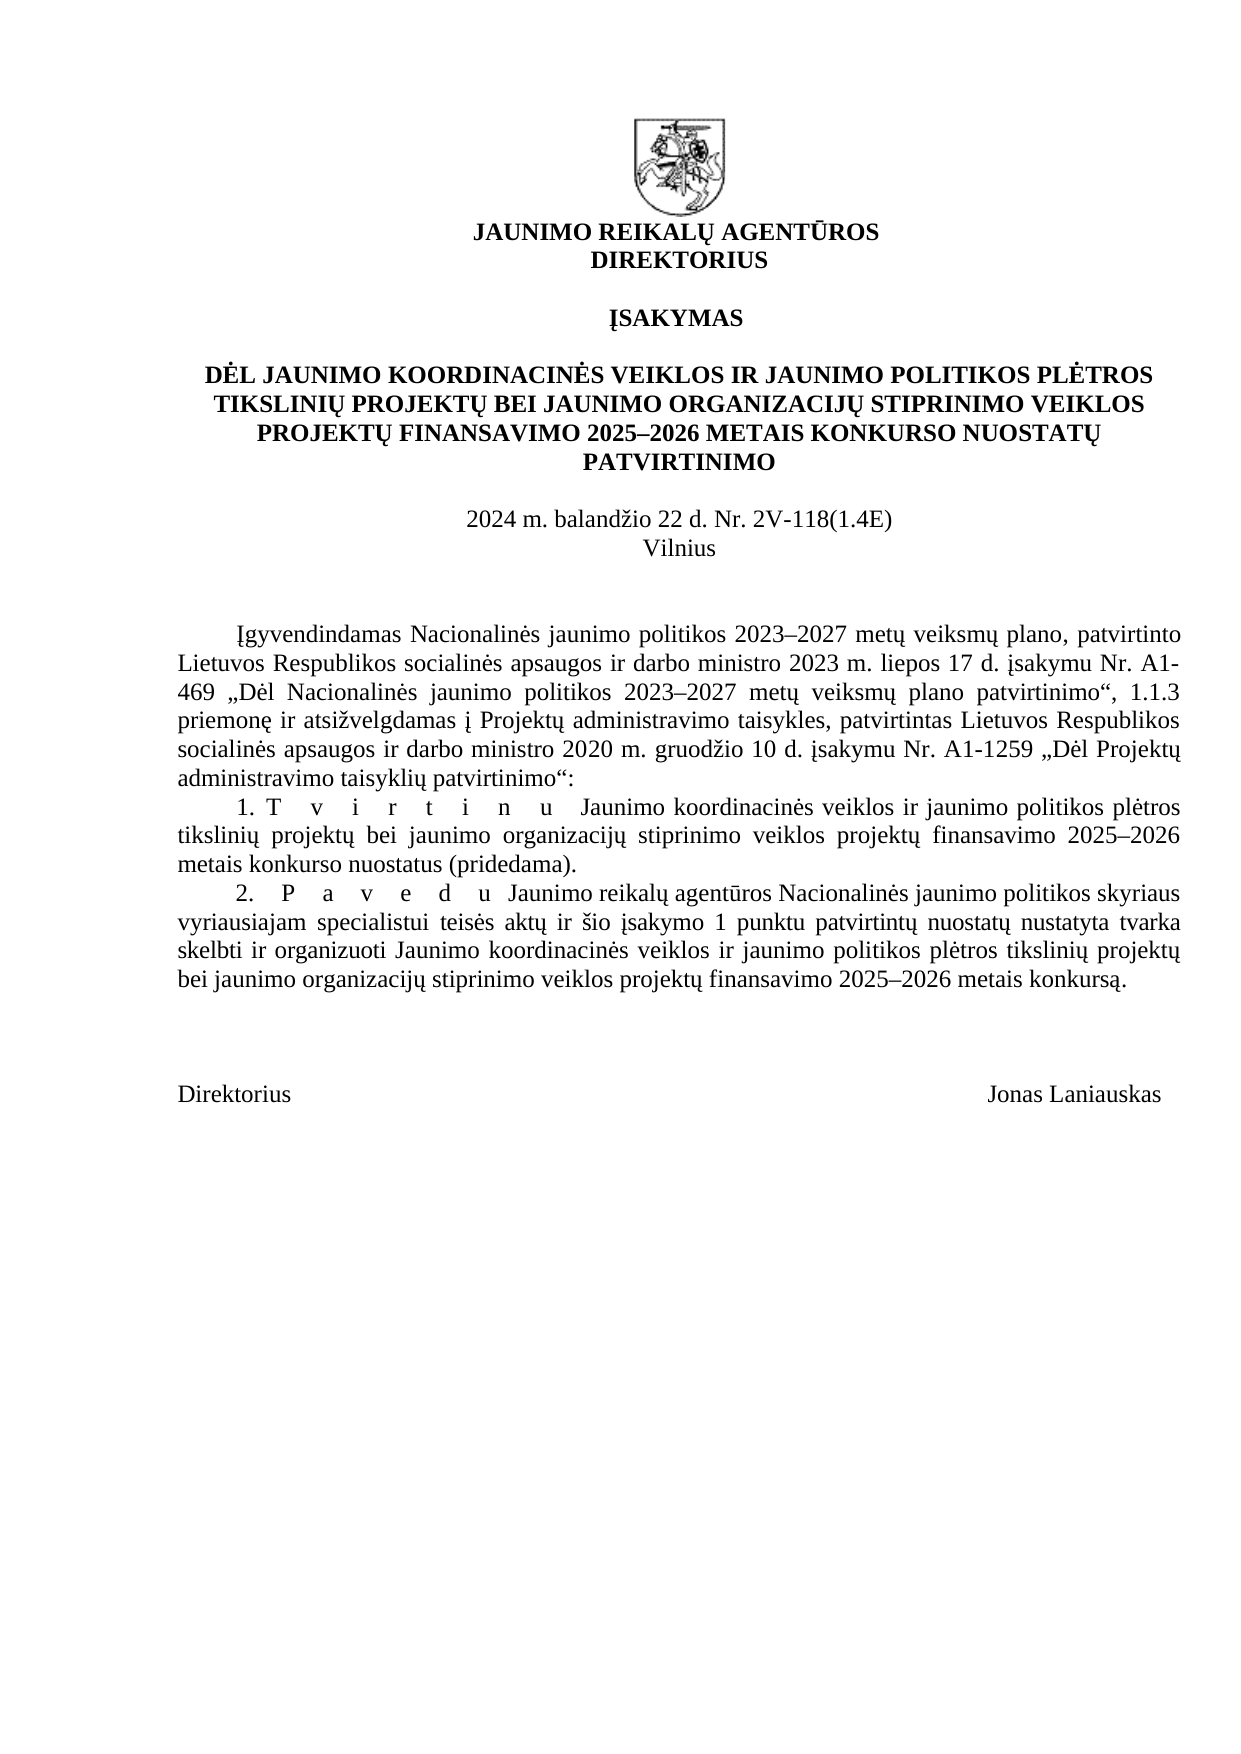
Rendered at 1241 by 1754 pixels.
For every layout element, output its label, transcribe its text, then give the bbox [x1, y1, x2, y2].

text 2. P a v e d u Jaunimo reikalų agentūros Nacionalinės jaunimo politikos skyriaus vyriausiajam specialistui teisės aktų ir šio įsakymo 1 punktu patvirtintų nuostatų nustatyta tvarka skelbti ir organizuoti Jaunimo koordinacinės veiklos ir jaunimo politikos plėtros tikslinių projektų bei jaunimo organizacijų stiprinimo veiklos projektų finansavimo 2025–2026 metais konkursą. [177, 878, 1181, 993]
text 2024 m. balandžio 22 d. Nr. 2V-118(1.4E) [177, 504, 1181, 533]
text Direktorius Jonas Laniauskas [177, 1079, 1181, 1108]
text Vilnius [177, 533, 1181, 562]
text 1. T v i r t i n u Jaunimo koordinacinės veiklos ir jaunimo politikos plėtros tikslinių projektų bei jaunimo organizacijų stiprinimo veiklos projektų finansavimo 2025–2026 metais konkurso nuostatus (pridedama). [177, 792, 1181, 878]
text DIREKTORIUS [177, 245, 1181, 274]
text JAUNIMO REIKALŲ AGENTŪROS [177, 217, 1181, 245]
text Įgyvendindamas Nacionalinės jaunimo politikos 2023–2027 metų veiksmų plano, patvirtinto Lietuvos Respublikos socialinės apsaugos ir darbo ministro 2023 m. liepos 17 d. įsakymu Nr. A1-469 „Dėl Nacionalinės jaunimo politikos 2023–2027 metų veiksmų plano patvirtinimo“, 1.1.3 priemonę ir atsižvelgdamas į Projektų administravimo taisykles, patvirtintas Lietuvos Respublikos socialinės apsaugos ir darbo ministro 2020 m. gruodžio 10 d. įsakymu Nr. A1-1259 „Dėl Projektų administravimo taisyklių patvirtinimo“: [177, 619, 1181, 792]
text DĖL JAUNIMO KOORDINACINĖS VEIKLOS IR JAUNIMO POLITIKOS PLĖTROS TIKSLINIŲ PROJEKTŲ BEI JAUNIMO ORGANIZACIJŲ STIPRINIMO VEIKLOS PROJEKTŲ FINANSAVIMO 2025–2026 METAIS KONKURSO NUOSTATŲ PATVIRTINIMO [177, 360, 1181, 475]
text ĮSAKYMAS [177, 303, 1181, 332]
